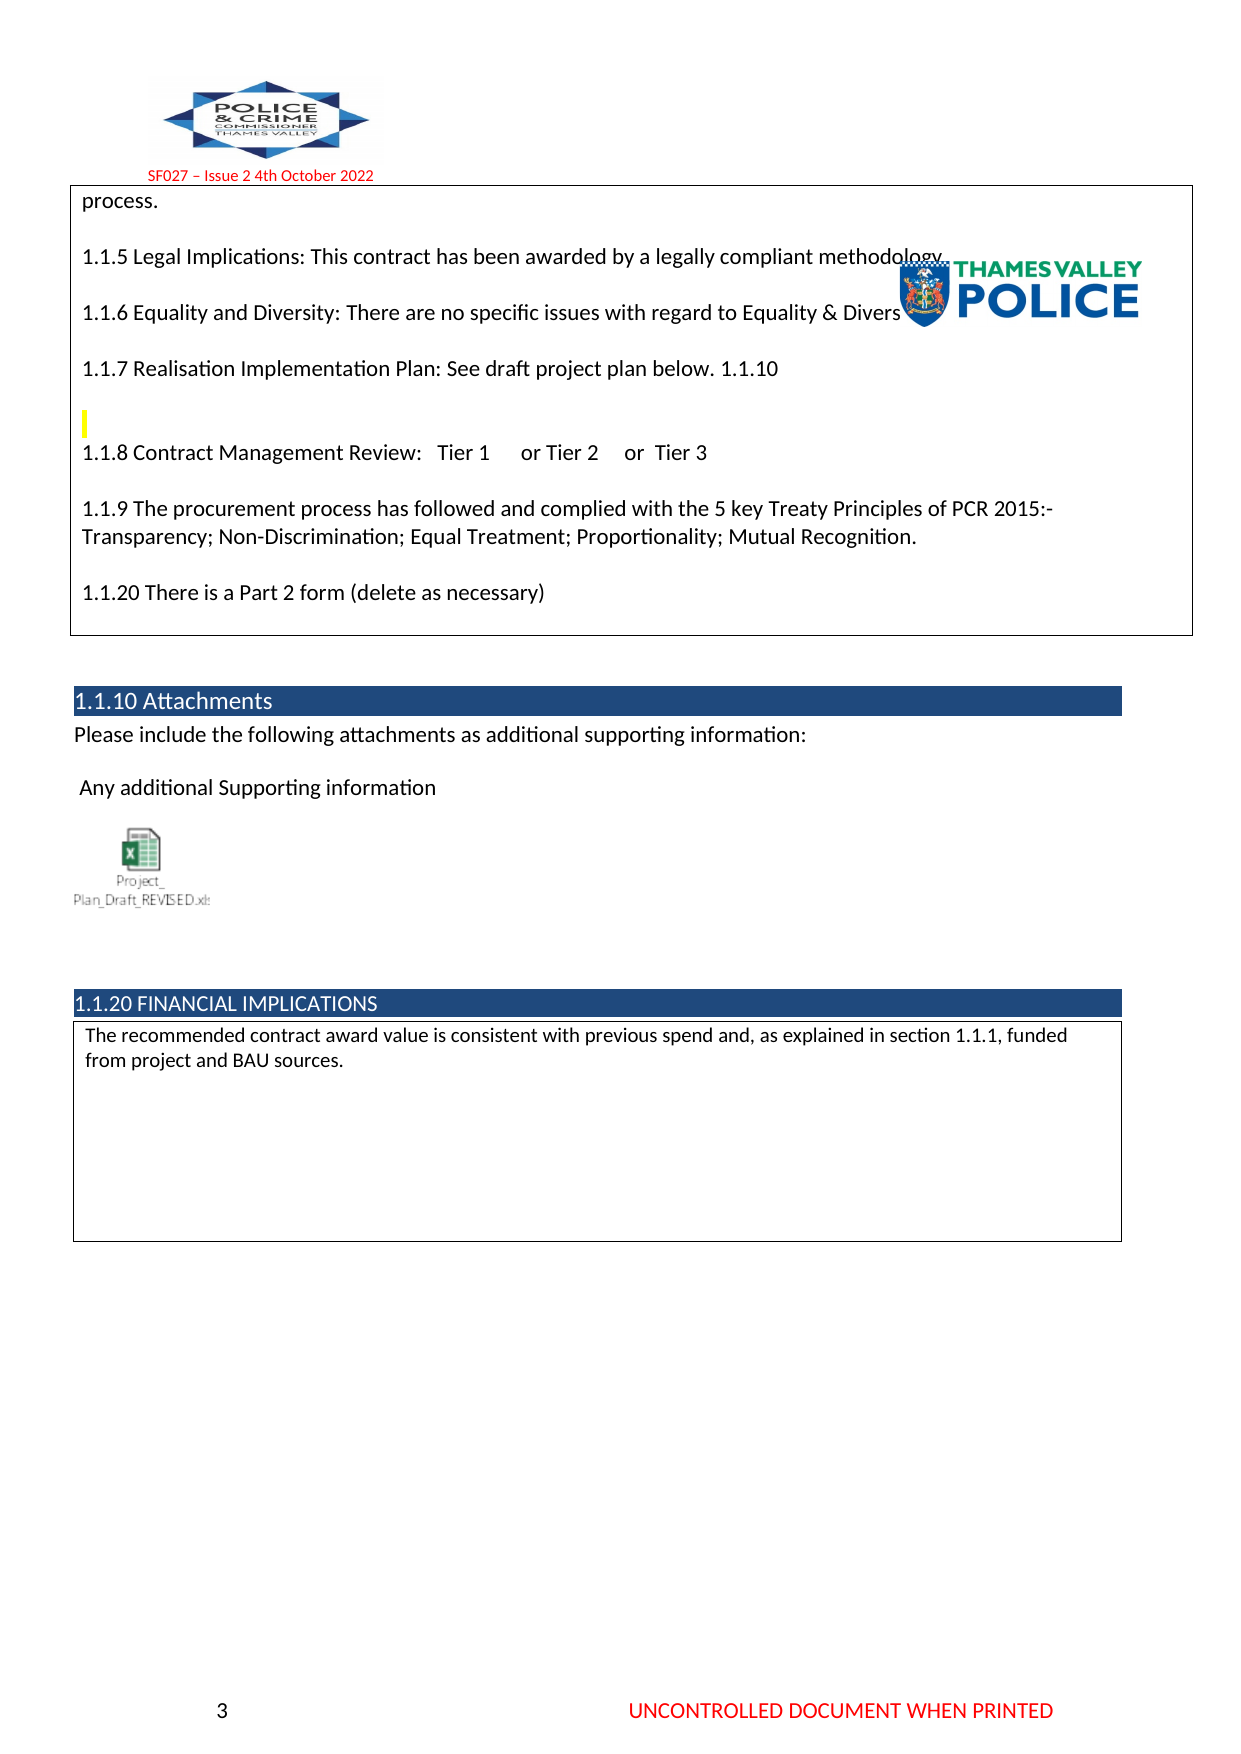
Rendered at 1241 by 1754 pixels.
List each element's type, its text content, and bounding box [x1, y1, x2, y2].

table_header The recommended contract award value is consistent with previous spend and, as explained in section 1.1.1, funded from project and BAU sources. [74, 1022, 1121, 1241]
subtitle 1.1.10 Attachments [74, 686, 1122, 716]
text Please include the following attachments as additional supporting information: [74, 721, 1122, 748]
subtitle 1.1.20 FINANCIAL IMPLICATIONS [74, 989, 1122, 1017]
text Any additional Supporting information [74, 773, 1122, 802]
table_cell process. 1.1.5 Legal Implications: This contract has been awarded by a legally compliant methodology 1.1.6 Equality and Diversity: There are no specific issues with regard to Equality & Diversity with this award. 1.1.7 Realisation Implementation Plan: See draft project plan below. 1.1.10 1.1.8 Contract Management Review: Tier 1 or Tier 2 or Tier 3 1.1.9 The procurement process has followed and complied with the 5 key Treaty Principles of PCR 2015:- Transparency; Non-Discrimination; Equal Treatment; Proportionality; Mutual Recognition. 1.1.20 There is a Part 2 form (delete as necessary) [71, 186, 1192, 634]
